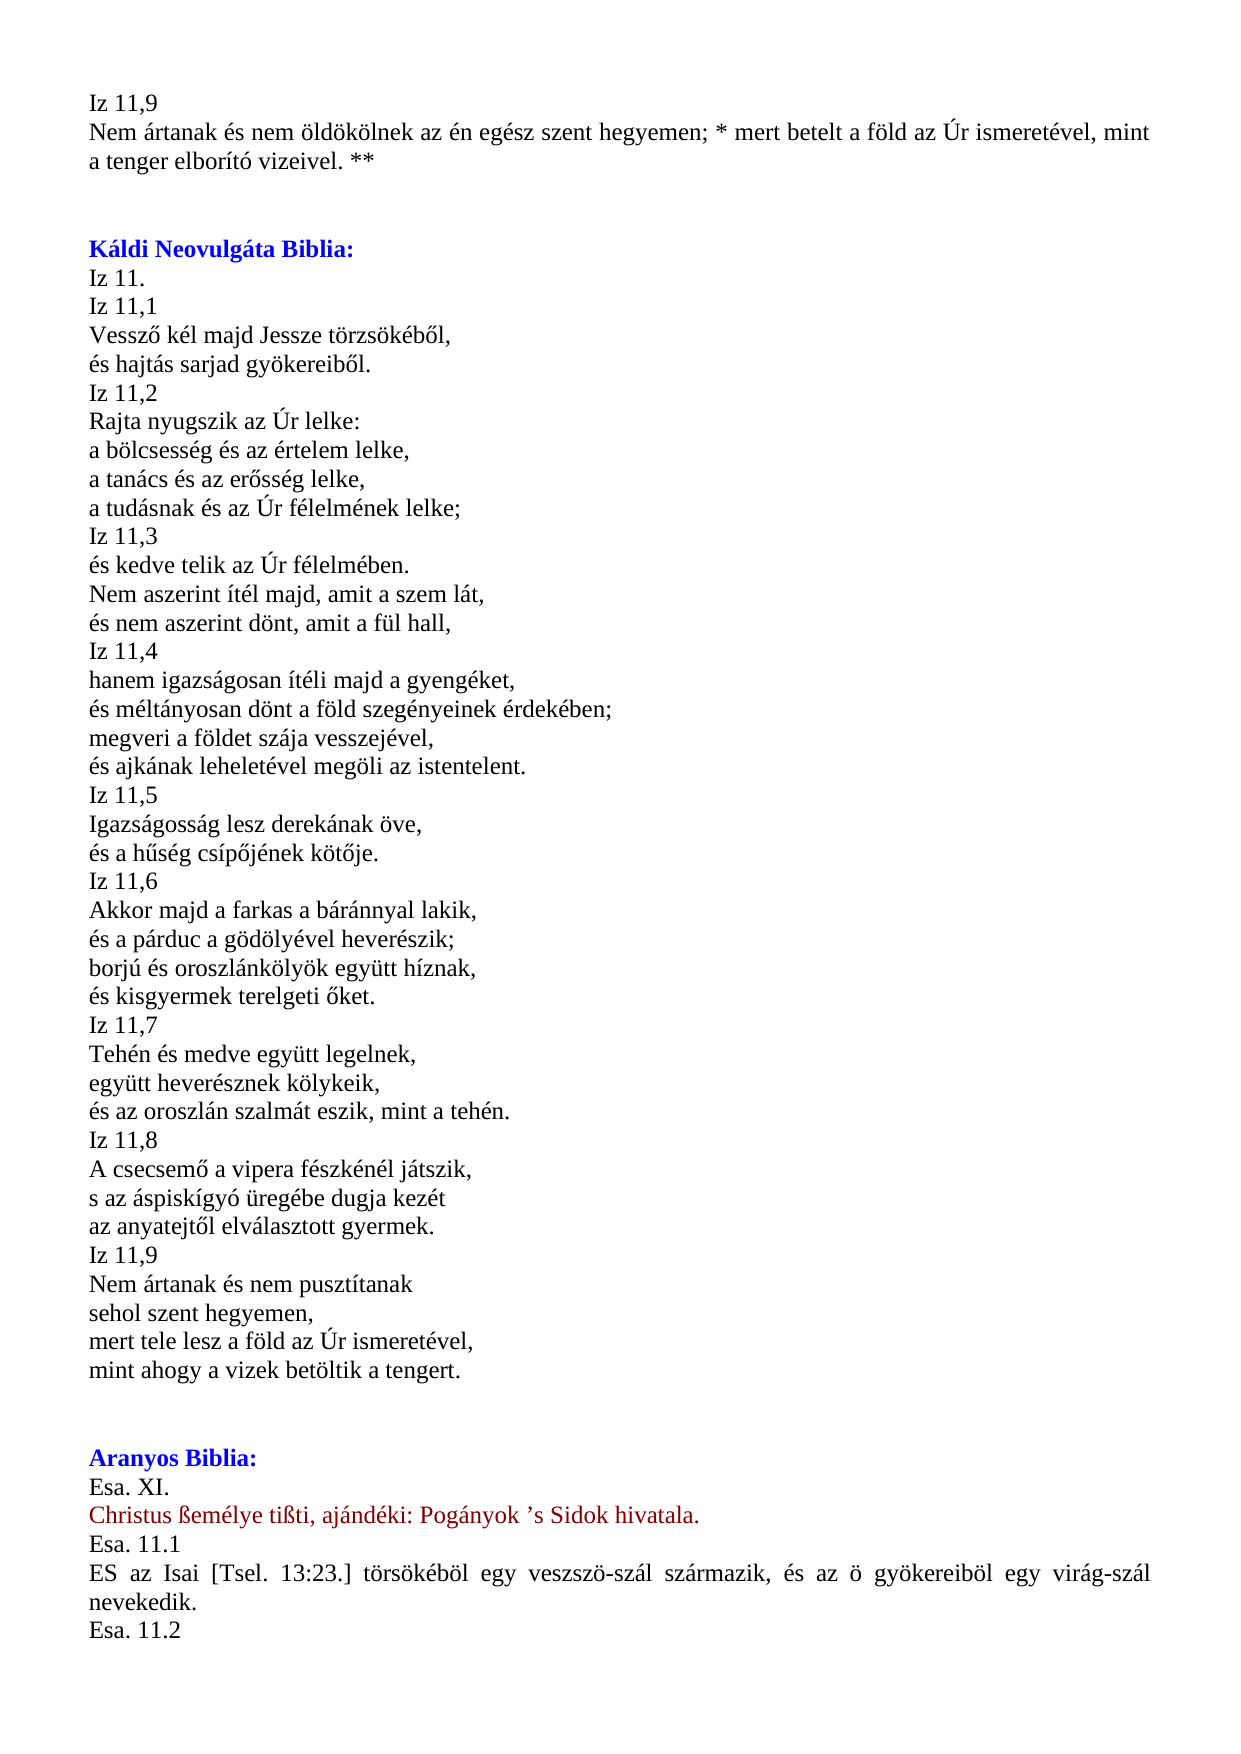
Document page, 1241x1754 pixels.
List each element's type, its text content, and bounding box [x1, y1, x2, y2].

text Tehén és medve együtt legelnek, [88, 1039, 1152, 1068]
text Nem aszerint ítél majd, amit a szem lát, [88, 579, 1152, 608]
text s az áspiskígyó üregébe dugja kezét [88, 1183, 1152, 1211]
text Esa. 11.1 [88, 1529, 1152, 1558]
text a bölcsesség és az értelem lelke, [88, 435, 1152, 464]
text Vessző kél majd Jessze törzsökéből, [88, 320, 1152, 349]
text Esa. XI. [88, 1472, 1152, 1500]
text és ajkának leheletével megöli az istentelent. [88, 751, 1152, 780]
text Káldi Neovulgáta Biblia: [88, 234, 1152, 263]
text mert tele lesz a föld az Úr ismeretével, [88, 1326, 1152, 1355]
text és nem aszerint dönt, amit a fül hall, [88, 608, 1152, 636]
text a tudásnak és az Úr félelmének lelke; [88, 493, 1152, 521]
text és a párduc a gödölyével heverészik; [88, 924, 1152, 953]
text hanem igazságosan ítéli majd a gyengéket, [88, 665, 1152, 694]
text borjú és oroszlánkölyök együtt híznak, [88, 953, 1152, 981]
text Iz 11,5 [88, 780, 1152, 809]
text és hajtás sarjad gyökereiből. [88, 349, 1152, 378]
text mint ahogy a vizek betöltik a tengert. [88, 1355, 1152, 1384]
text Aranyos Biblia: [88, 1443, 1152, 1472]
text Nem ártanak és nem öldökölnek az én egész szent hegyemen; * mert betelt a föld az Úr ismeretével, mint a tenger elborító vizeivel. ** [88, 117, 1152, 175]
text Iz 11,4 [88, 636, 1152, 665]
text és méltányosan dönt a föld szegényeinek érdekében; [88, 694, 1152, 723]
text és az oroszlán szalmát eszik, mint a tehén. [88, 1096, 1152, 1125]
text a tanács és az erősség lelke, [88, 464, 1152, 493]
text Iz 11,9 [88, 1240, 1152, 1269]
text Iz 11,8 [88, 1125, 1152, 1154]
text A csecsemő a vipera fészkénél játszik, [88, 1154, 1152, 1183]
text Iz 11,1 [88, 291, 1152, 320]
text Rajta nyugszik az Úr lelke: [88, 406, 1152, 435]
text és kisgyermek terelgeti őket. [88, 981, 1152, 1010]
text együtt heverésznek kölykeik, [88, 1068, 1152, 1096]
text és a hűség csípőjének kötője. [88, 838, 1152, 866]
text ES az Isai [Tsel. 13:23.] törsökéböl egy veszszö-szál származik, és az ö gyökereiböl egy virág-szál nevekedik. [88, 1558, 1152, 1615]
text Iz 11,2 [88, 378, 1152, 406]
text Nem ártanak és nem pusztítanak [88, 1269, 1152, 1298]
text Akkor majd a farkas a báránnyal lakik, [88, 895, 1152, 924]
text Christus ßemélye tißti, ajándéki: Pogányok ’s Sidok hivatala. [88, 1500, 1152, 1529]
text megveri a földet szája vesszejével, [88, 723, 1152, 751]
text Iz 11. [88, 263, 1152, 291]
text Iz 11,7 [88, 1010, 1152, 1039]
text az anyatejtől elválasztott gyermek. [88, 1211, 1152, 1240]
text Igazságosság lesz derekának öve, [88, 809, 1152, 838]
text Esa. 11.2 [88, 1615, 1152, 1644]
text Iz 11,3 [88, 521, 1152, 550]
text és kedve telik az Úr félelmében. [88, 550, 1152, 579]
text Iz 11,9 [88, 88, 1152, 117]
text Iz 11,6 [88, 866, 1152, 895]
text sehol szent hegyemen, [88, 1298, 1152, 1326]
